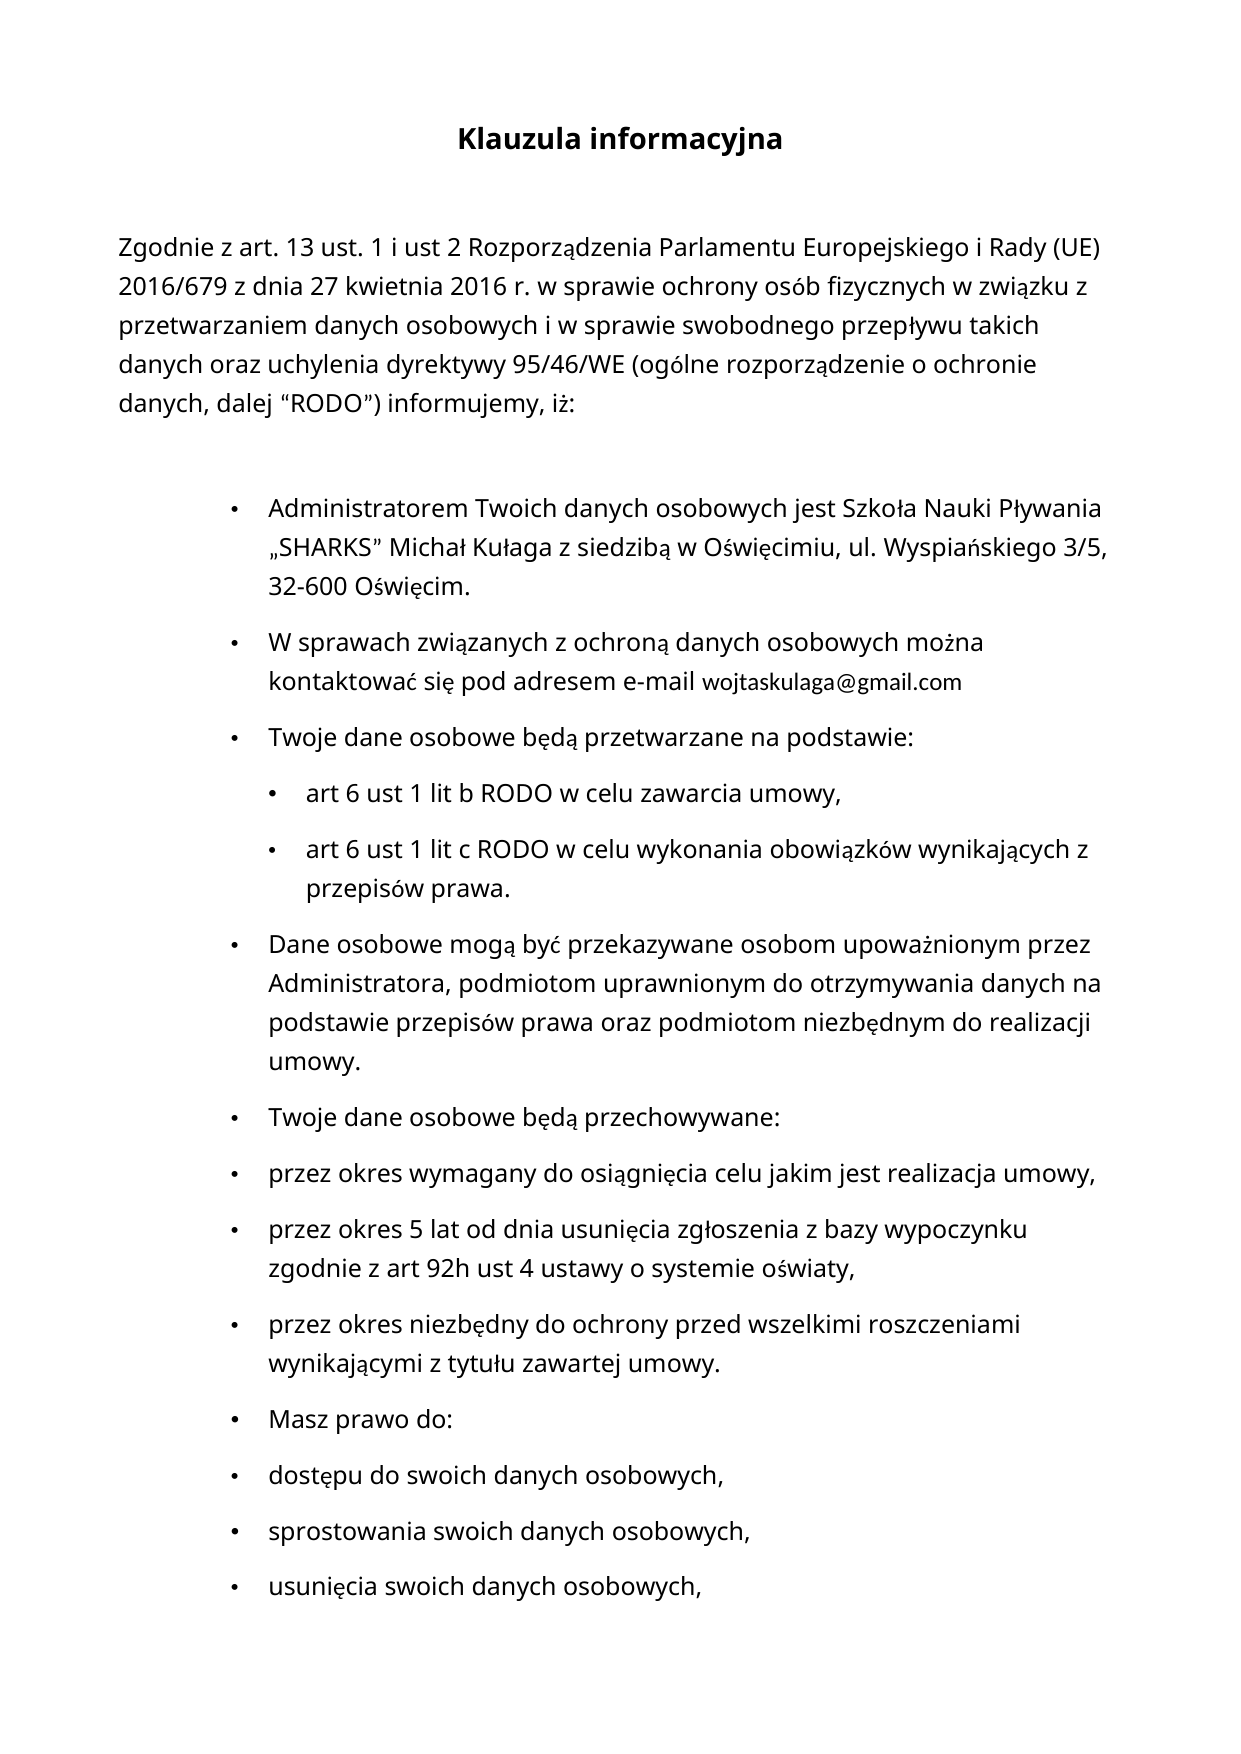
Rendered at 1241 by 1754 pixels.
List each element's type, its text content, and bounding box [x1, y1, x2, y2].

list Administratorem Twoich danych osobowych jest Szkoła Nauki Pływania „SHARKS” Michał Kułaga z siedzibą w Oświęcimiu, ul. Wyspiańskiego 3/5, 32-600 Oświęcim. [231, 491, 1122, 603]
list Dane osobowe mogą być przekazywane osobom upoważnionym przez Administratora, podmiotom uprawnionym do otrzymywania danych na podstawie przepisów prawa oraz podmiotom niezbędnym do realizacji umowy. [231, 926, 1122, 1078]
list sprostowania swoich danych osobowych, [231, 1513, 1122, 1547]
list dostępu do swoich danych osobowych, [231, 1457, 1122, 1491]
list art 6 ust 1 lit b RODO w celu zawarcia umowy, [268, 776, 1122, 810]
list przez okres 5 lat od dnia usunięcia zgłoszenia z bazy wypoczynku zgodnie z art 92h ust 4 ustawy o systemie oświaty, [231, 1211, 1122, 1285]
text Klauzula informacyjna [118, 118, 1122, 158]
text Zgodnie z art. 13 ust. 1 i ust 2 Rozporządzenia Parlamentu Europejskiego i Rady (UE) 2016/679 z dnia 27 kwietnia 2016 r. w sprawie ochrony osób fizycznych w związku z przetwarzaniem danych osobowych i w sprawie swobodnego przepływu takich danych oraz uchylenia dyrektywy 95/46/WE (ogólne rozporządzenie o ochronie danych, dalej “RODO”) informujemy, iż: [118, 229, 1122, 420]
list usunięcia swoich danych osobowych, [231, 1569, 1122, 1603]
list Twoje dane osobowe będą przetwarzane na podstawie: [231, 720, 1122, 754]
list art 6 ust 1 lit c RODO w celu wykonania obowiązków wynikających z przepisów prawa. [268, 831, 1122, 905]
list przez okres niezbędny do ochrony przed wszelkimi roszczeniami wynikającymi z tytułu zawartej umowy. [231, 1306, 1122, 1380]
list przez okres wymagany do osiągnięcia celu jakim jest realizacja umowy, [231, 1156, 1122, 1190]
list Twoje dane osobowe będą przechowywane: [231, 1100, 1122, 1134]
list W sprawach związanych z ochroną danych osobowych można kontaktować się pod adresem e-mail wojtaskulaga@gmail.com [231, 625, 1122, 698]
list Masz prawo do: [231, 1401, 1122, 1436]
